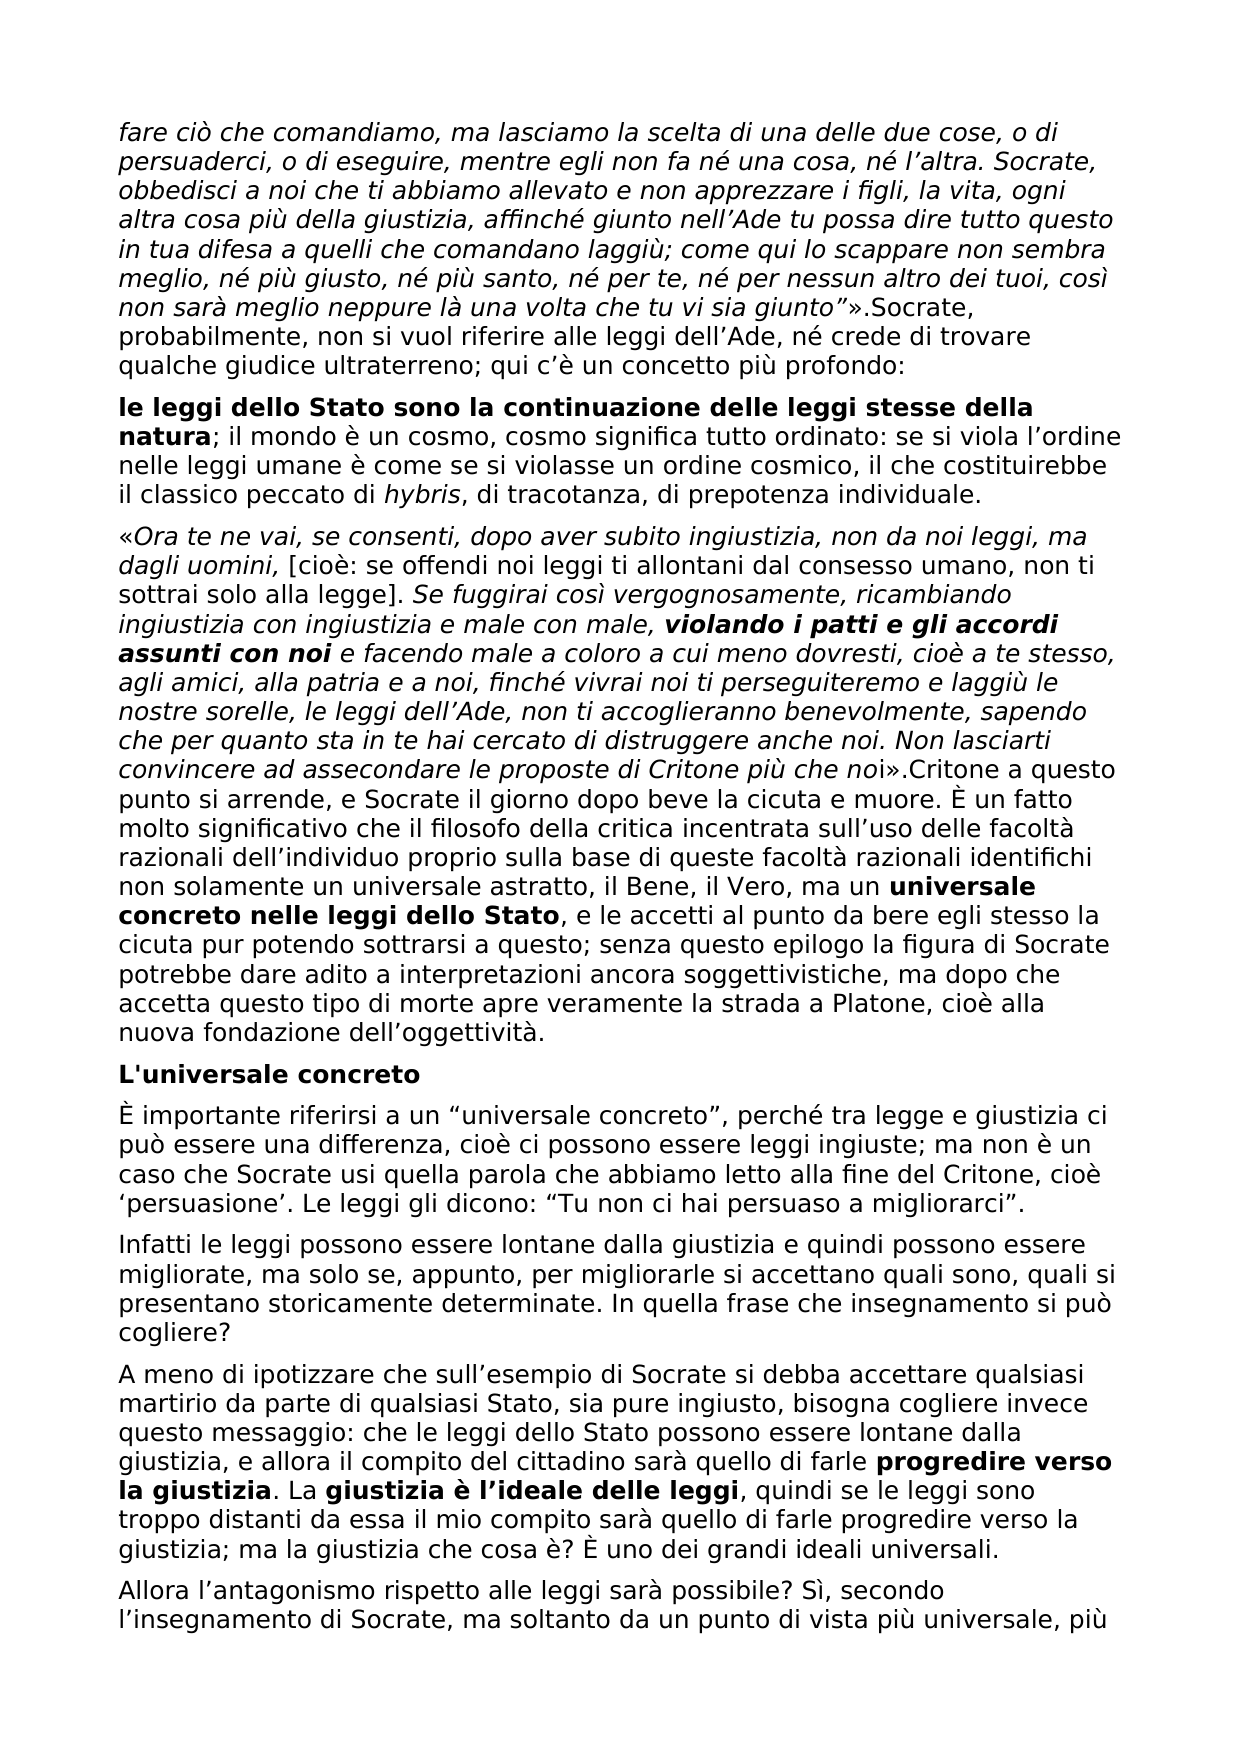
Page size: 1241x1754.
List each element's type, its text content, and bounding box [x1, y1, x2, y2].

text le leggi dello Stato sono la continuazione delle leggi stesse della natura; il mondo è un cosmo, cosmo significa tutto ordinato: se si viola l’ordine nelle leggi umane è come se si violasse un ordine cosmico, il che costituirebbe il classico peccato di hybris, di tracotanza, di prepotenza individuale. [118, 393, 1122, 510]
text È importante riferirsi a un “universale concreto”, perché tra legge e giustizia ci può essere una differenza, cioè ci possono essere leggi ingiuste; ma non è un caso che Socrate usi quella parola che abbiamo letto alla fine del Critone, cioè ‘persuasione’. Le leggi gli dicono: “Tu non ci hai persuaso a migliorarci”. [118, 1101, 1122, 1218]
text fare ciò che comandiamo, ma lasciamo la scelta di una delle due cose, o di persuaderci, o di eseguire, mentre egli non fa né una cosa, né l’altra. Socrate, obbedisci a noi che ti abbiamo allevato e non apprezzare i figli, la vita, ogni altra cosa più della giustizia, affinché giunto nell’Ade tu possa dire tutto questo in tua difesa a quelli che comandano laggiù; come qui lo scappare non sembra meglio, né più giusto, né più santo, né per te, né per nessun altro dei tuoi, così non sarà meglio neppure là una volta che tu vi sia giunto”».Socrate, probabilmente, non si vuol riferire alle leggi dell’Ade, né crede di trovare qualche giudice ultraterreno; qui c’è un concetto più profondo: [118, 118, 1122, 381]
text A meno di ipotizzare che sull’esempio di Socrate si debba accettare qualsiasi martirio da parte di qualsiasi Stato, sia pure ingiusto, bisogna cogliere invece questo messaggio: che le leggi dello Stato possono essere lontane dalla giustizia, e allora il compito del cittadino sarà quello di farle progredire verso la giustizia. La giustizia è l’ideale delle leggi, quindi se le leggi sono troppo distanti da essa il mio compito sarà quello di farle progredire verso la giustizia; ma la giustizia che cosa è? È uno dei grandi ideali universali. [118, 1360, 1122, 1564]
text L'universale concreto [118, 1060, 1122, 1089]
text Allora l’antagonismo rispetto alle leggi sarà possibile? Sì, secondo l’insegnamento di Socrate, ma soltanto da un punto di vista più universale, più [118, 1576, 1122, 1635]
text «Ora te ne vai, se consenti, dopo aver subito ingiustizia, non da noi leggi, ma dagli uomini, [cioè: se offendi noi leggi ti allontani dal consesso umano, non ti sottrai solo alla legge]. Se fuggirai così vergognosamente, ricambiando ingiustizia con ingiustizia e male con male, violando i patti e gli accordi assunti con noi e facendo male a coloro a cui meno dovresti, cioè a te stesso, agli amici, alla patria e a noi, finché vivrai noi ti perseguiteremo e laggiù le nostre sorelle, le leggi dell’Ade, non ti accoglieranno benevolmente, sapendo che per quanto sta in te hai cercato di distruggere anche noi. Non lasciarti convincere ad assecondare le proposte di Critone più che noi».Critone a questo punto si arrende, e Socrate il giorno dopo beve la cicuta e muore. È un fatto molto significativo che il filosofo della critica incentrata sull’uso delle facoltà razionali dell’individuo proprio sulla base di queste facoltà razionali identifichi non solamente un universale astratto, il Bene, il Vero, ma un universale concreto nelle leggi dello Stato, e le accetti al punto da bere egli stesso la cicuta pur potendo sottrarsi a questo; senza questo epilogo la figura di Socrate potrebbe dare adito a interpretazioni ancora soggettivistiche, ma dopo che accetta questo tipo di morte apre veramente la strada a Platone, cioè alla nuova fondazione dell’oggettività. [118, 522, 1122, 1047]
text Infatti le leggi possono essere lontane dalla giustizia e quindi possono essere migliorate, ma solo se, appunto, per migliorarle si accettano quali sono, quali si presentano storicamente determinate. In quella frase che insegnamento si può cogliere? [118, 1231, 1122, 1347]
